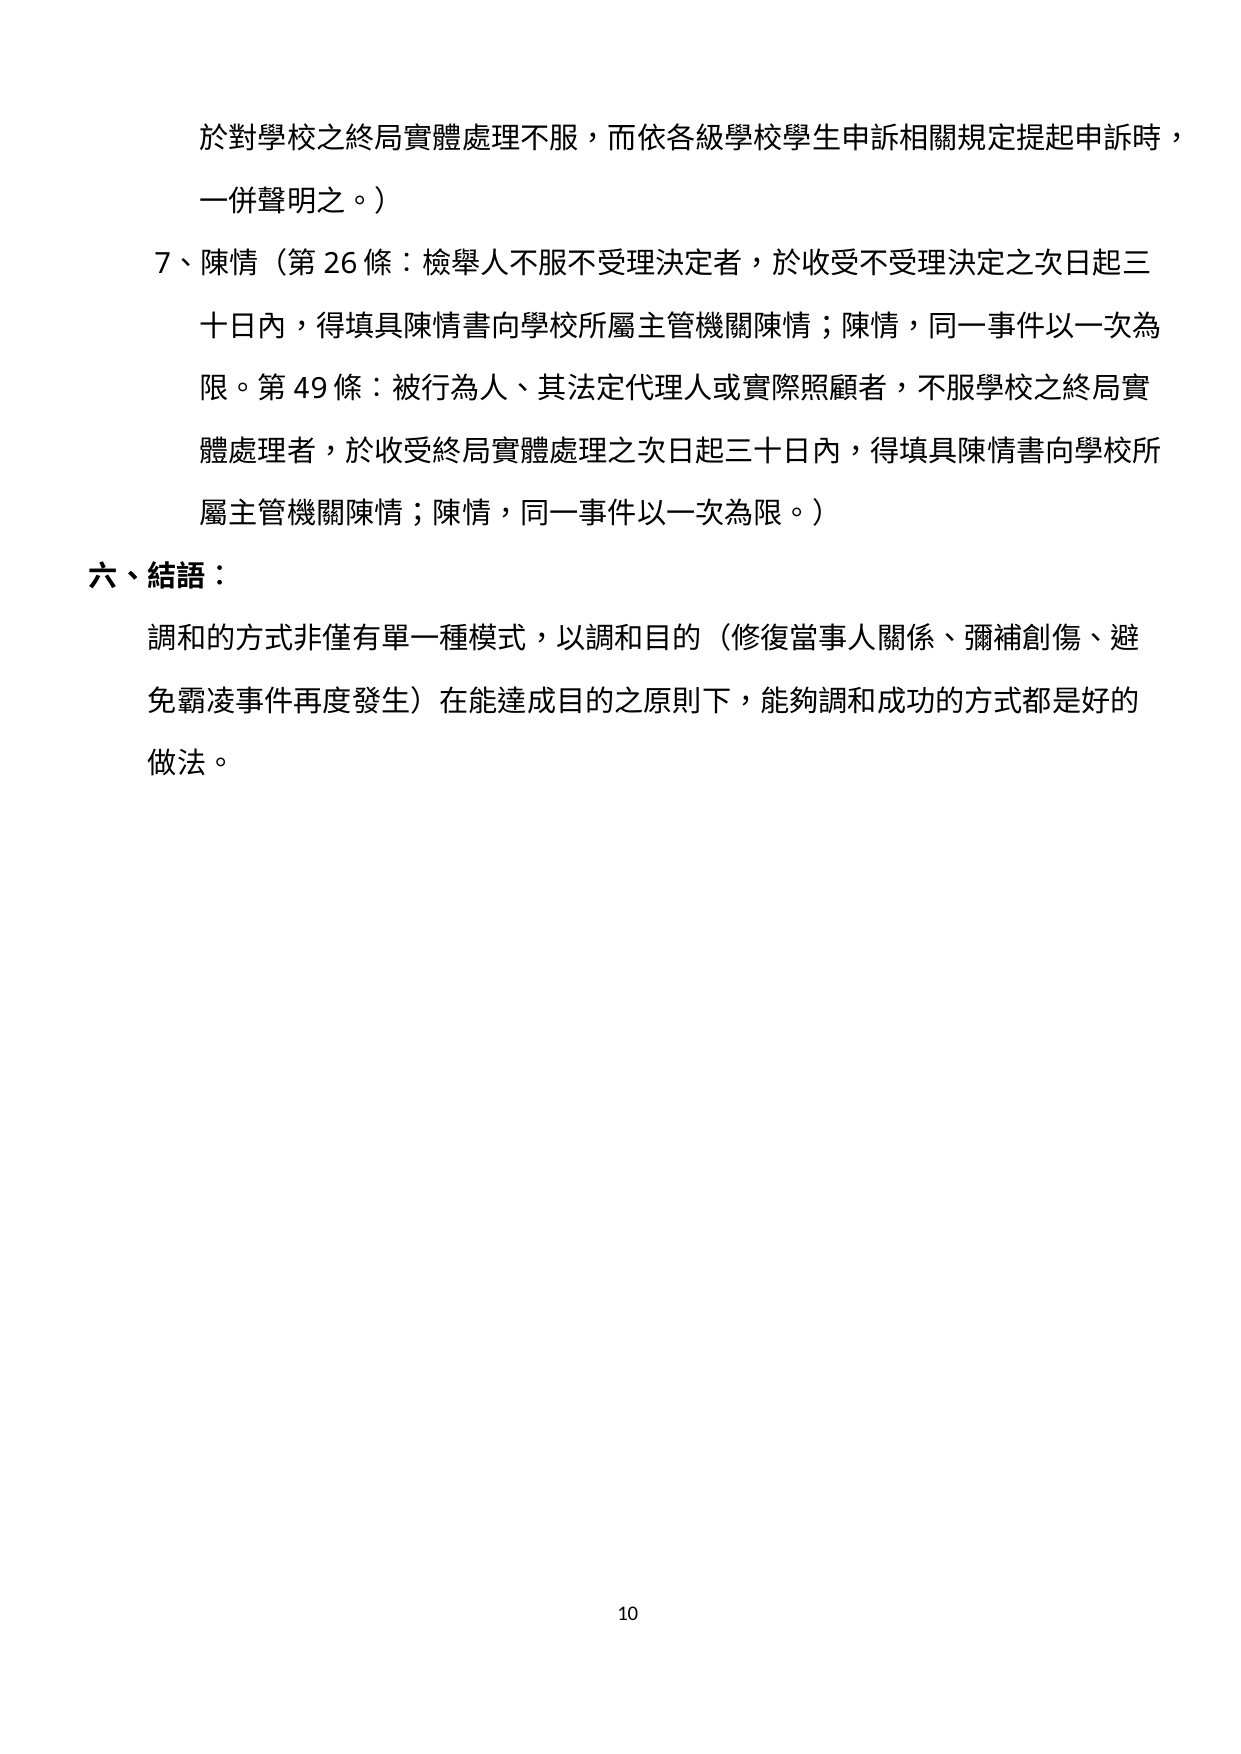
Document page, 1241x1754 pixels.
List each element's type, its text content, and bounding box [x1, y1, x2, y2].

text 7、陳情（第26條︰檢舉人不服不受理決定者，於收受不受理決定之次日起三十日內，得填具陳情書向學校所屬主管機關陳情；陳情，同一事件以一次為限。第49條︰被行為人、其法定代理人或實際照顧者，不服學校之終局實體處理者，於收受終局實體處理之次日起三十日內，得填具陳情書向學校所屬主管機關陳情；陳情，同一事件以一次為限。） [153, 219, 1166, 532]
text 六、結語︰ [89, 532, 1166, 594]
text 6、申訴（第48條︰行為人不服學校於行政程序中所為之決定或處置者，僅得於對學校之終局實體處理不服，而依各級學校學生申訴相關規定提起申訴時，一併聲明之。） [153, 94, 1166, 219]
text 調和的方式非僅有單一種模式，以調和目的（修復當事人關係、彌補創傷、避免霸凌事件再度發生）在能達成目的之原則下，能夠調和成功的方式都是好的做法。 [148, 594, 1166, 782]
